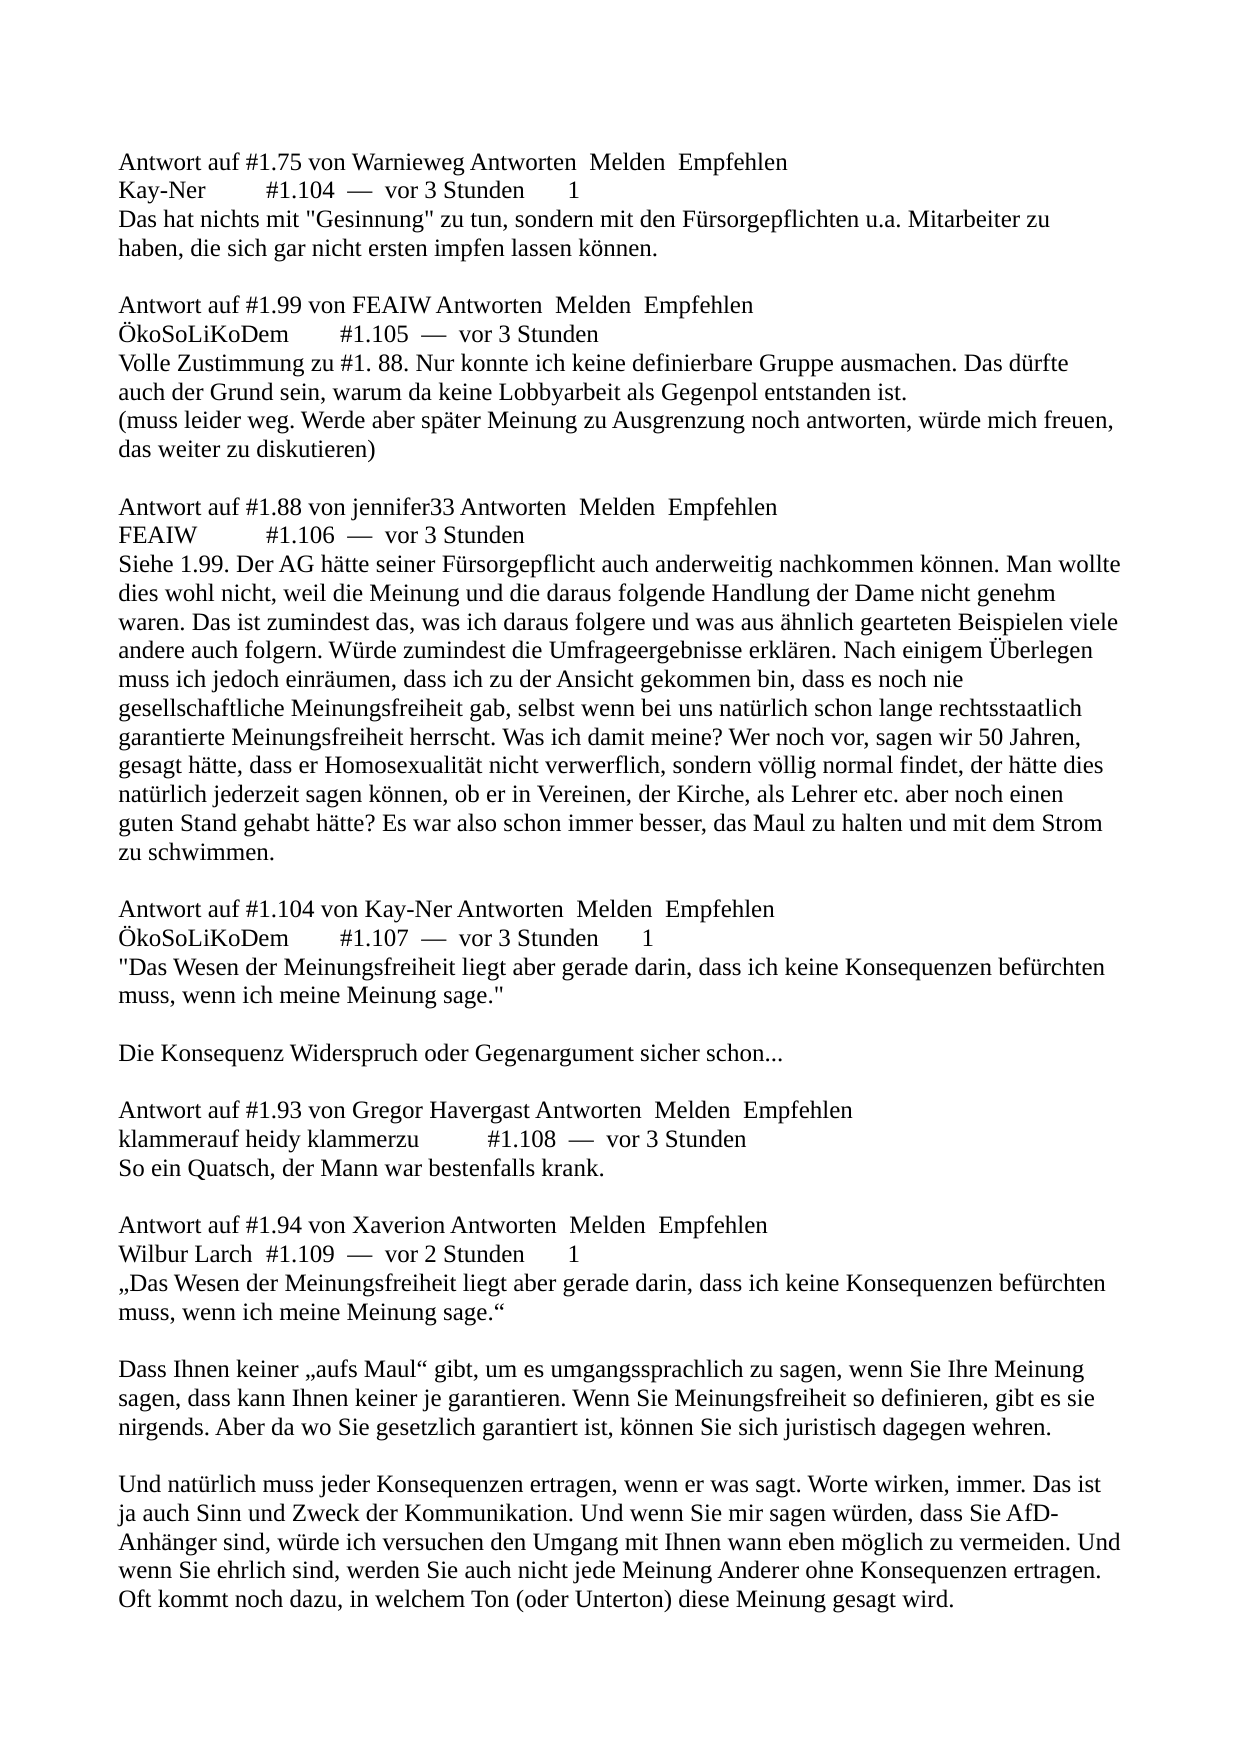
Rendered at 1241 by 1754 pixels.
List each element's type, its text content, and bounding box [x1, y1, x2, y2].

text Wilbur Larch #1.109 — vor 2 Stunden 1 [118, 1239, 1122, 1268]
text ÖkoSoLiKoDem #1.105 — vor 3 Stunden [118, 319, 1122, 348]
text Siehe 1.99. Der AG hätte seiner Fürsorgepflicht auch anderweitig nachkommen können. Man wollte dies wohl nicht, weil die Meinung und die daraus folgende Handlung der Dame nicht genehm waren. Das ist zumindest das, was ich daraus folgere und was aus ähnlich gearteten Beispielen viele andere auch folgern. Würde zumindest die Umfrageergebnisse erklären. Nach einigem Überlegen muss ich jedoch einräumen, dass ich zu der Ansicht gekommen bin, dass es noch nie gesellschaftliche Meinungsfreiheit gab, selbst wenn bei uns natürlich schon lange rechtsstaatlich garantierte Meinungsfreiheit herrscht. Was ich damit meine? Wer noch vor, sagen wir 50 Jahren, gesagt hätte, dass er Homosexualität nicht verwerflich, sondern völlig normal findet, der hätte dies natürlich jederzeit sagen können, ob er in Vereinen, der Kirche, als Lehrer etc. aber noch einen guten Stand gehabt hätte? Es war also schon immer besser, das Maul zu halten und mit dem Strom zu schwimmen. [118, 549, 1122, 866]
text "Das Wesen der Meinungsfreiheit liegt aber gerade darin, dass ich keine Konsequenzen befürchten muss, wenn ich meine Meinung sage." [118, 952, 1122, 1009]
text Kay-Ner #1.104 — vor 3 Stunden 1 [118, 176, 1122, 204]
text Und natürlich muss jeder Konsequenzen ertragen, wenn er was sagt. Worte wirken, immer. Das ist ja auch Sinn und Zweck der Kommunikation. Und wenn Sie mir sagen würden, dass Sie AfD-Anhänger sind, würde ich versuchen den Umgang mit Ihnen wann eben möglich zu vermeiden. Und wenn Sie ehrlich sind, werden Sie auch nicht jede Meinung Anderer ohne Konsequenzen ertragen. Oft kommt noch dazu, in welchem Ton (oder Unterton) diese Meinung gesagt wird. [118, 1469, 1122, 1613]
text klammerauf heidy klammerzu #1.108 — vor 3 Stunden [118, 1124, 1122, 1153]
text Antwort auf #1.94 von Xaverion Antworten Melden Empfehlen [118, 1211, 1122, 1239]
text ÖkoSoLiKoDem #1.107 — vor 3 Stunden 1 [118, 923, 1122, 952]
text Antwort auf #1.99 von FEAIW Antworten Melden Empfehlen [118, 291, 1122, 319]
text Antwort auf #1.75 von Warnieweg Antworten Melden Empfehlen [118, 147, 1122, 176]
text (muss leider weg. Werde aber später Meinung zu Ausgrenzung noch antworten, würde mich freuen, das weiter zu diskutieren) [118, 406, 1122, 463]
text Das hat nichts mit "Gesinnung" zu tun, sondern mit den Fürsorgepflichten u.a. Mitarbeiter zu haben, die sich gar nicht ersten impfen lassen können. [118, 204, 1122, 262]
text So ein Quatsch, der Mann war bestenfalls krank. [118, 1153, 1122, 1182]
text Dass Ihnen keiner „aufs Maul“ gibt, um es umgangssprachlich zu sagen, wenn Sie Ihre Meinung sagen, dass kann Ihnen keiner je garantieren. Wenn Sie Meinungsfreiheit so definieren, gibt es sie nirgends. Aber da wo Sie gesetzlich garantiert ist, können Sie sich juristisch dagegen wehren. [118, 1354, 1122, 1441]
text Antwort auf #1.104 von Kay-Ner Antworten Melden Empfehlen [118, 894, 1122, 923]
text FEAIW #1.106 — vor 3 Stunden [118, 521, 1122, 549]
text Antwort auf #1.93 von Gregor Havergast Antworten Melden Empfehlen [118, 1096, 1122, 1124]
text Volle Zustimmung zu #1. 88. Nur konnte ich keine definierbare Gruppe ausmachen. Das dürfte auch der Grund sein, warum da keine Lobbyarbeit als Gegenpol entstanden ist. [118, 348, 1122, 406]
text „Das Wesen der Meinungsfreiheit liegt aber gerade darin, dass ich keine Konsequenzen befürchten muss, wenn ich meine Meinung sage.“ [118, 1268, 1122, 1326]
text Antwort auf #1.88 von jennifer33 Antworten Melden Empfehlen [118, 492, 1122, 521]
text Die Konsequenz Widerspruch oder Gegenargument sicher schon... [118, 1038, 1122, 1067]
